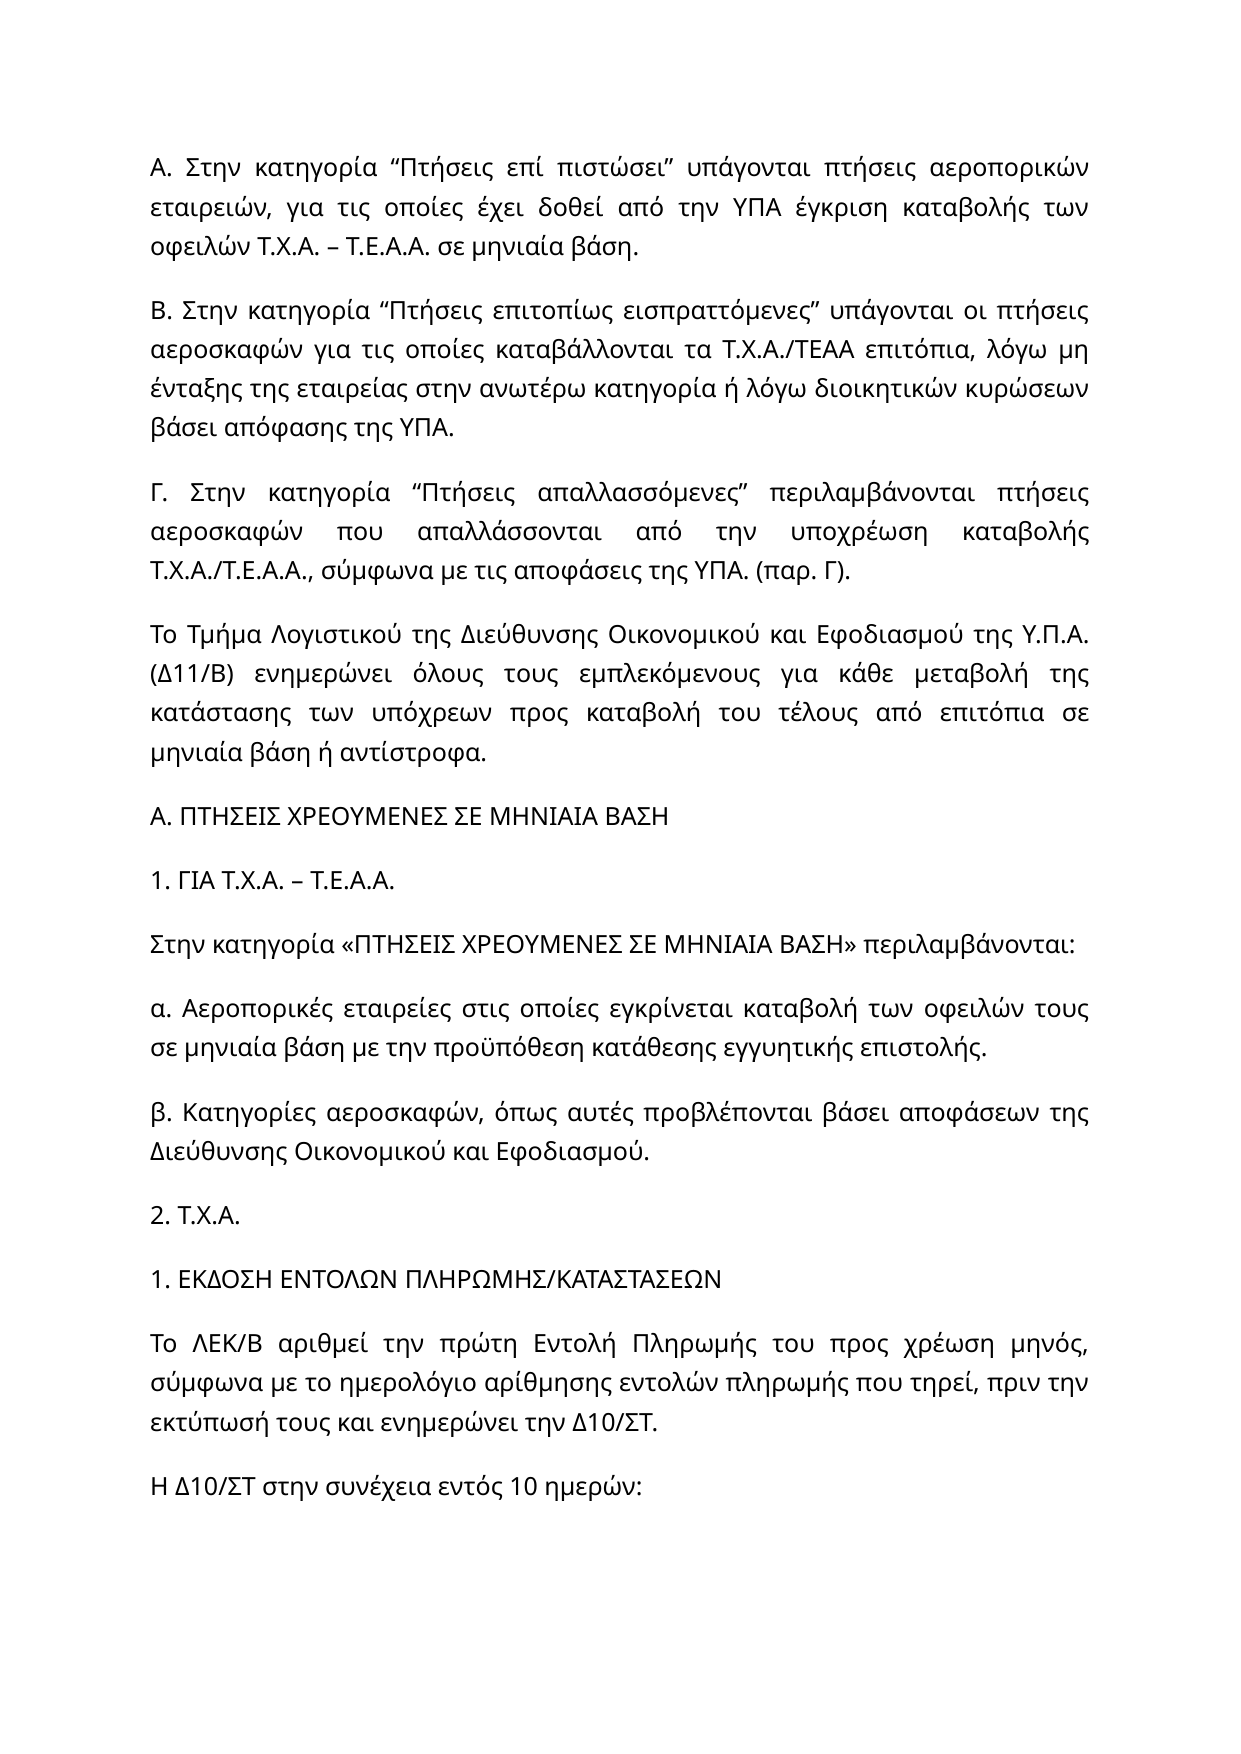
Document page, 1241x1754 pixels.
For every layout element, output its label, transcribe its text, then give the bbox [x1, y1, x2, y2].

text Α. Στην κατηγορία “Πτήσεις επί πιστώσει” υπάγονται πτήσεις αεροπορικών εταιρειών, για τις οποίες έχει δοθεί από την ΥΠΑ έγκριση καταβολής των οφειλών Τ.Χ.Α. – Τ.Ε.Α.Α. σε μηνιαία βάση. [150, 150, 1090, 262]
text 1. ΓΙΑ Τ.Χ.Α. – Τ.Ε.Α.Α. [150, 862, 1090, 897]
text Το ΛΕΚ/Β αριθμεί την πρώτη Εντολή Πληρωμής του προς χρέωση μηνός, σύμφωνα με το ημερολόγιο αρίθμησης εντολών πληρωμής που τηρεί, πριν την εκτύπωσή τους και ενημερώνει την Δ10/ΣΤ. [150, 1326, 1090, 1438]
text Στην κατηγορία «ΠΤΗΣΕΙΣ ΧΡΕΟΥΜΕΝΕΣ ΣΕ ΜΗΝΙΑΙΑ ΒΑΣΗ» περιλαμβάνονται: [150, 927, 1090, 961]
text β. Κατηγορίες αεροσκαφών, όπως αυτές προβλέπονται βάσει αποφάσεων της Διεύθυνσης Οικονομικού και Εφοδιασμού. [150, 1094, 1090, 1167]
text Η Δ10/ΣΤ στην συνέχεια εντός 10 ημερών: [150, 1468, 1090, 1502]
text Γ. Στην κατηγορία “Πτήσεις απαλλασσόμενες” περιλαμβάνονται πτήσεις αεροσκαφών που απαλλάσσονται από την υποχρέωση καταβολής Τ.Χ.Α./Τ.Ε.Α.Α., σύμφωνα με τις αποφάσεις της ΥΠΑ. (παρ. Γ). [150, 474, 1090, 587]
text Α. ΠΤΗΣΕΙΣ ΧΡΕΟΥΜΕΝΕΣ ΣΕ ΜΗΝΙΑΙΑ ΒΑΣΗ [150, 798, 1090, 832]
text Β. Στην κατηγορία “Πτήσεις επιτοπίως εισπραττόμενες” υπάγονται οι πτήσεις αεροσκαφών για τις οποίες καταβάλλονται τα Τ.Χ.Α./ΤΕΑΑ επιτόπια, λόγω μη ένταξης της εταιρείας στην ανωτέρω κατηγορία ή λόγω διοικητικών κυρώσεων βάσει απόφασης της ΥΠΑ. [150, 292, 1090, 444]
text 2. Τ.Χ.Α. [150, 1197, 1090, 1232]
text 1. ΕΚΔΟΣΗ ΕΝΤΟΛΩΝ ΠΛΗΡΩΜΗΣ/ΚΑΤΑΣΤΑΣΕΩΝ [150, 1262, 1090, 1296]
text Το Τμήμα Λογιστικού της Διεύθυνσης Οικονομικού και Εφοδιασμού της Υ.Π.Α. (Δ11/Β) ενημερώνει όλους τους εμπλεκόμενους για κάθε μεταβολή της κατάστασης των υπόχρεων προς καταβολή του τέλους από επιτόπια σε μηνιαία βάση ή αντίστροφα. [150, 617, 1090, 768]
text α. Αεροπορικές εταιρείες στις οποίες εγκρίνεται καταβολή των οφειλών τους σε μηνιαία βάση με την προϋπόθεση κατάθεσης εγγυητικής επιστολής. [150, 991, 1090, 1064]
